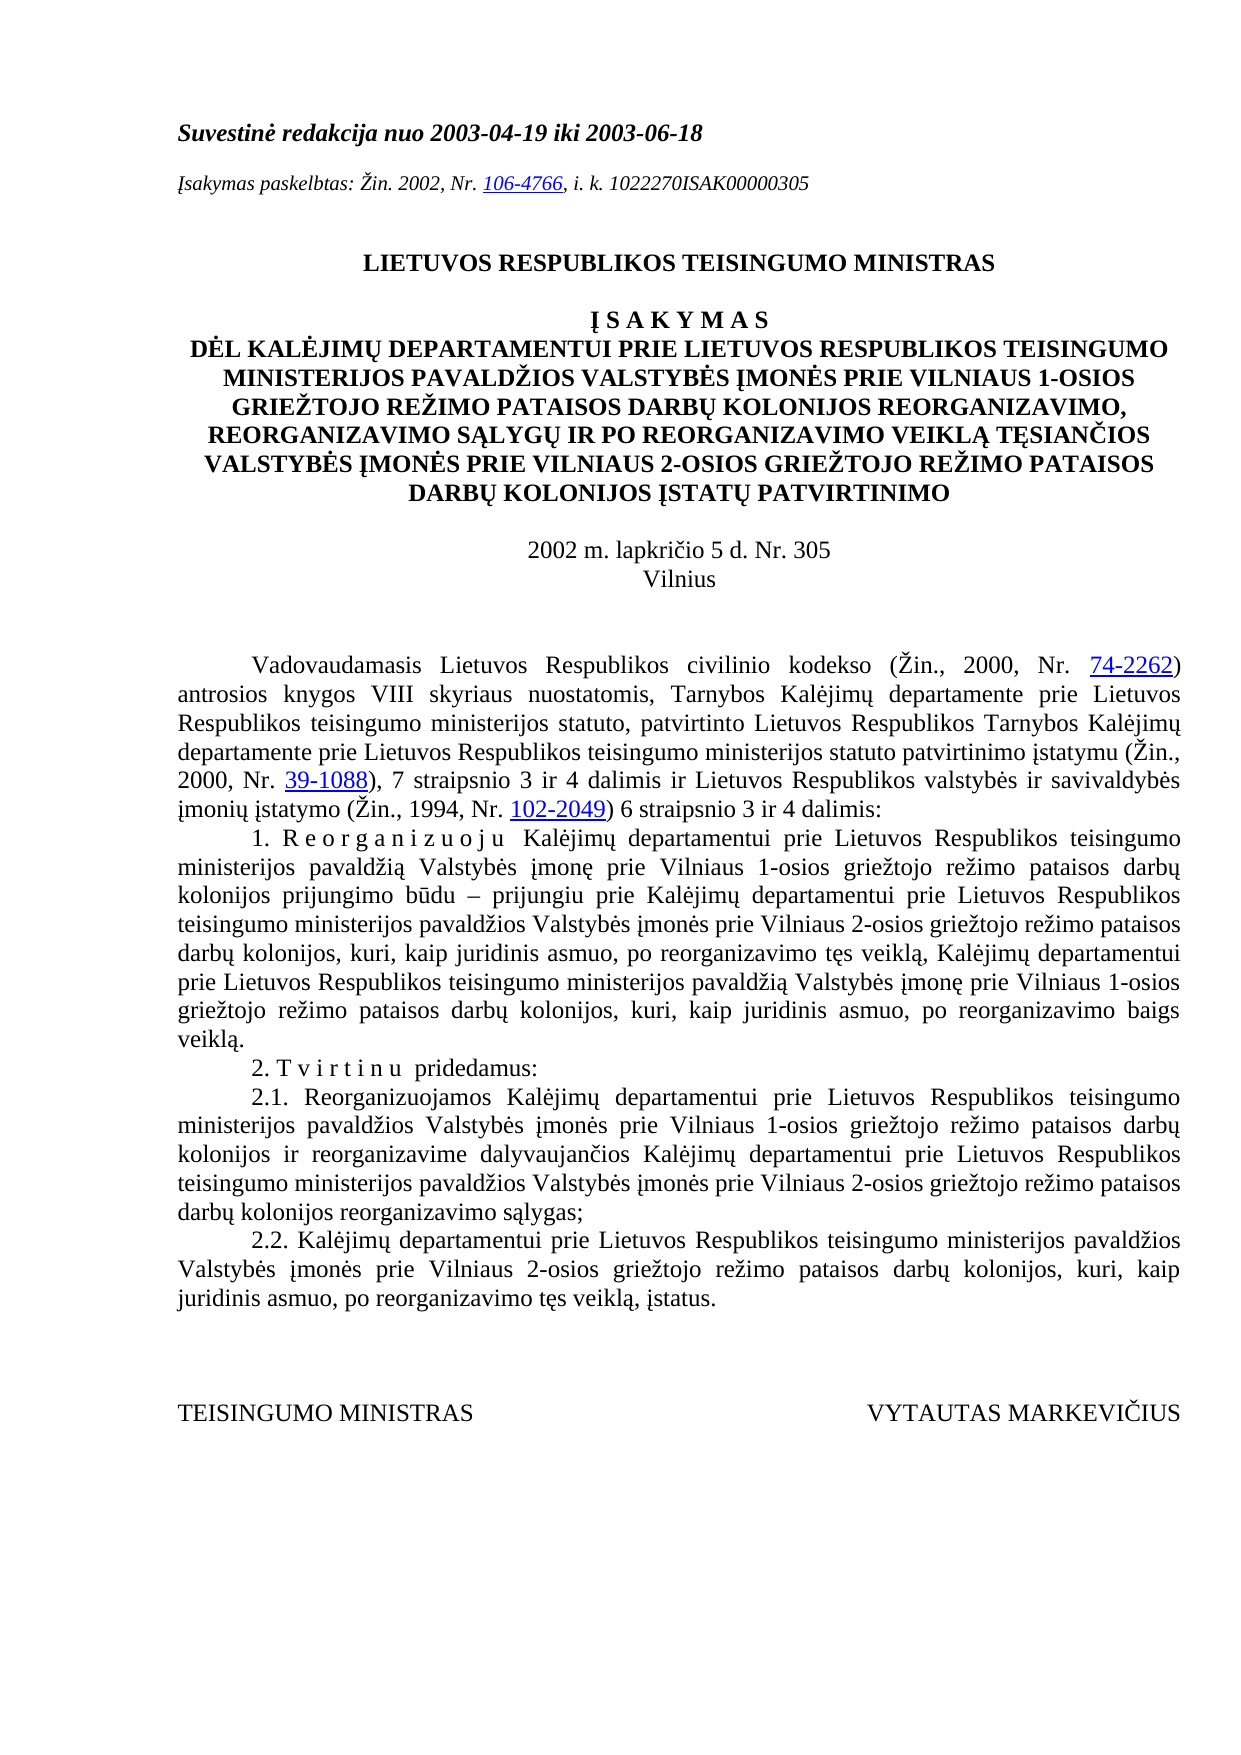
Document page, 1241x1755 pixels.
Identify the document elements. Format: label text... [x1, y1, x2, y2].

text Suvestinė redakcija nuo 2003-04-19 iki 2003-06-18 [177, 118, 1181, 147]
text 2.2. Kalėjimų departamentui prie Lietuvos Respublikos teisingumo ministerijos pavaldžios Valstybės įmonės prie Vilniaus 2-osios griežtojo režimo pataisos darbų kolonijos, kuri, kaip juridinis asmuo, po reorganizavimo tęs veiklą, įstatus. [177, 1225, 1181, 1312]
text Įsakymas paskelbtas: Žin. 2002, Nr. 106-4766, i. k. 1022270ISAK00000305 [177, 171, 1181, 195]
text Vilnius [177, 564, 1181, 593]
text 2. Tvirtinu pridedamus: [177, 1053, 1181, 1082]
text Vadovaudamasis Lietuvos Respublikos civilinio kodekso (Žin., 2000, Nr. 74-2262) antrosios knygos VIII skyriaus nuostatomis, Tarnybos Kalėjimų departamente prie Lietuvos Respublikos teisingumo ministerijos statuto, patvirtinto Lietuvos Respublikos Tarnybos Kalėjimų departamente prie Lietuvos Respublikos teisingumo ministerijos statuto patvirtinimo įstatymu (Žin., 2000, Nr. 39-1088), 7 straipsnio 3 ir 4 dalimis ir Lietuvos Respublikos valstybės ir savivaldybės įmonių įstatymo (Žin., 1994, Nr. 102-2049) 6 straipsnio 3 ir 4 dalimis: [177, 650, 1181, 823]
text 1. Reorganizuoju Kalėjimų departamentui prie Lietuvos Respublikos teisingumo ministerijos pavaldžią Valstybės įmonę prie Vilniaus 1-osios griežtojo režimo pataisos darbų kolonijos prijungimo būdu – prijungiu prie Kalėjimų departamentui prie Lietuvos Respublikos teisingumo ministerijos pavaldžios Valstybės įmonės prie Vilniaus 2-osios griežtojo režimo pataisos darbų kolonijos, kuri, kaip juridinis asmuo, po reorganizavimo tęs veiklą, Kalėjimų departamentui prie Lietuvos Respublikos teisingumo ministerijos pavaldžią Valstybės įmonę prie Vilniaus 1-osios griežtojo režimo pataisos darbų kolonijos, kuri, kaip juridinis asmuo, po reorganizavimo baigs veiklą. [177, 823, 1181, 1053]
text Į S A K Y M A S [177, 305, 1181, 334]
text LIETUVOS RESPUBLIKOS TEISINGUMO MINISTRAS [177, 248, 1181, 277]
text TEISINGUMO MINISTRAS VYTAUTAS MARKEVIČIUS [177, 1398, 1181, 1427]
text 2002 m. lapkričio 5 d. Nr. 305 [177, 535, 1181, 564]
text 2.1. Reorganizuojamos Kalėjimų departamentui prie Lietuvos Respublikos teisingumo ministerijos pavaldžios Valstybės įmonės prie Vilniaus 1-osios griežtojo režimo pataisos darbų kolonijos ir reorganizavime dalyvaujančios Kalėjimų departamentui prie Lietuvos Respublikos teisingumo ministerijos pavaldžios Valstybės įmonės prie Vilniaus 2-osios griežtojo režimo pataisos darbų kolonijos reorganizavimo sąlygas; [177, 1082, 1181, 1225]
text DĖL KALĖJIMŲ DEPARTAMENTUI PRIE LIETUVOS RESPUBLIKOS TEISINGUMO MINISTERIJOS PAVALDŽIOS VALSTYBĖS ĮMONĖS PRIE VILNIAUS 1-OSIOS GRIEŽTOJO REŽIMO PATAISOS DARBŲ KOLONIJOS REORGANIZAVIMO, REORGANIZAVIMO SĄLYGŲ IR PO REORGANIZAVIMO VEIKLĄ TĘSIANČIOS VALSTYBĖS ĮMONĖS PRIE VILNIAUS 2-OSIOS GRIEŽTOJO REŽIMO PATAISOS DARBŲ KOLONIJOS ĮSTATŲ PATVIRTINIMO [177, 334, 1181, 507]
